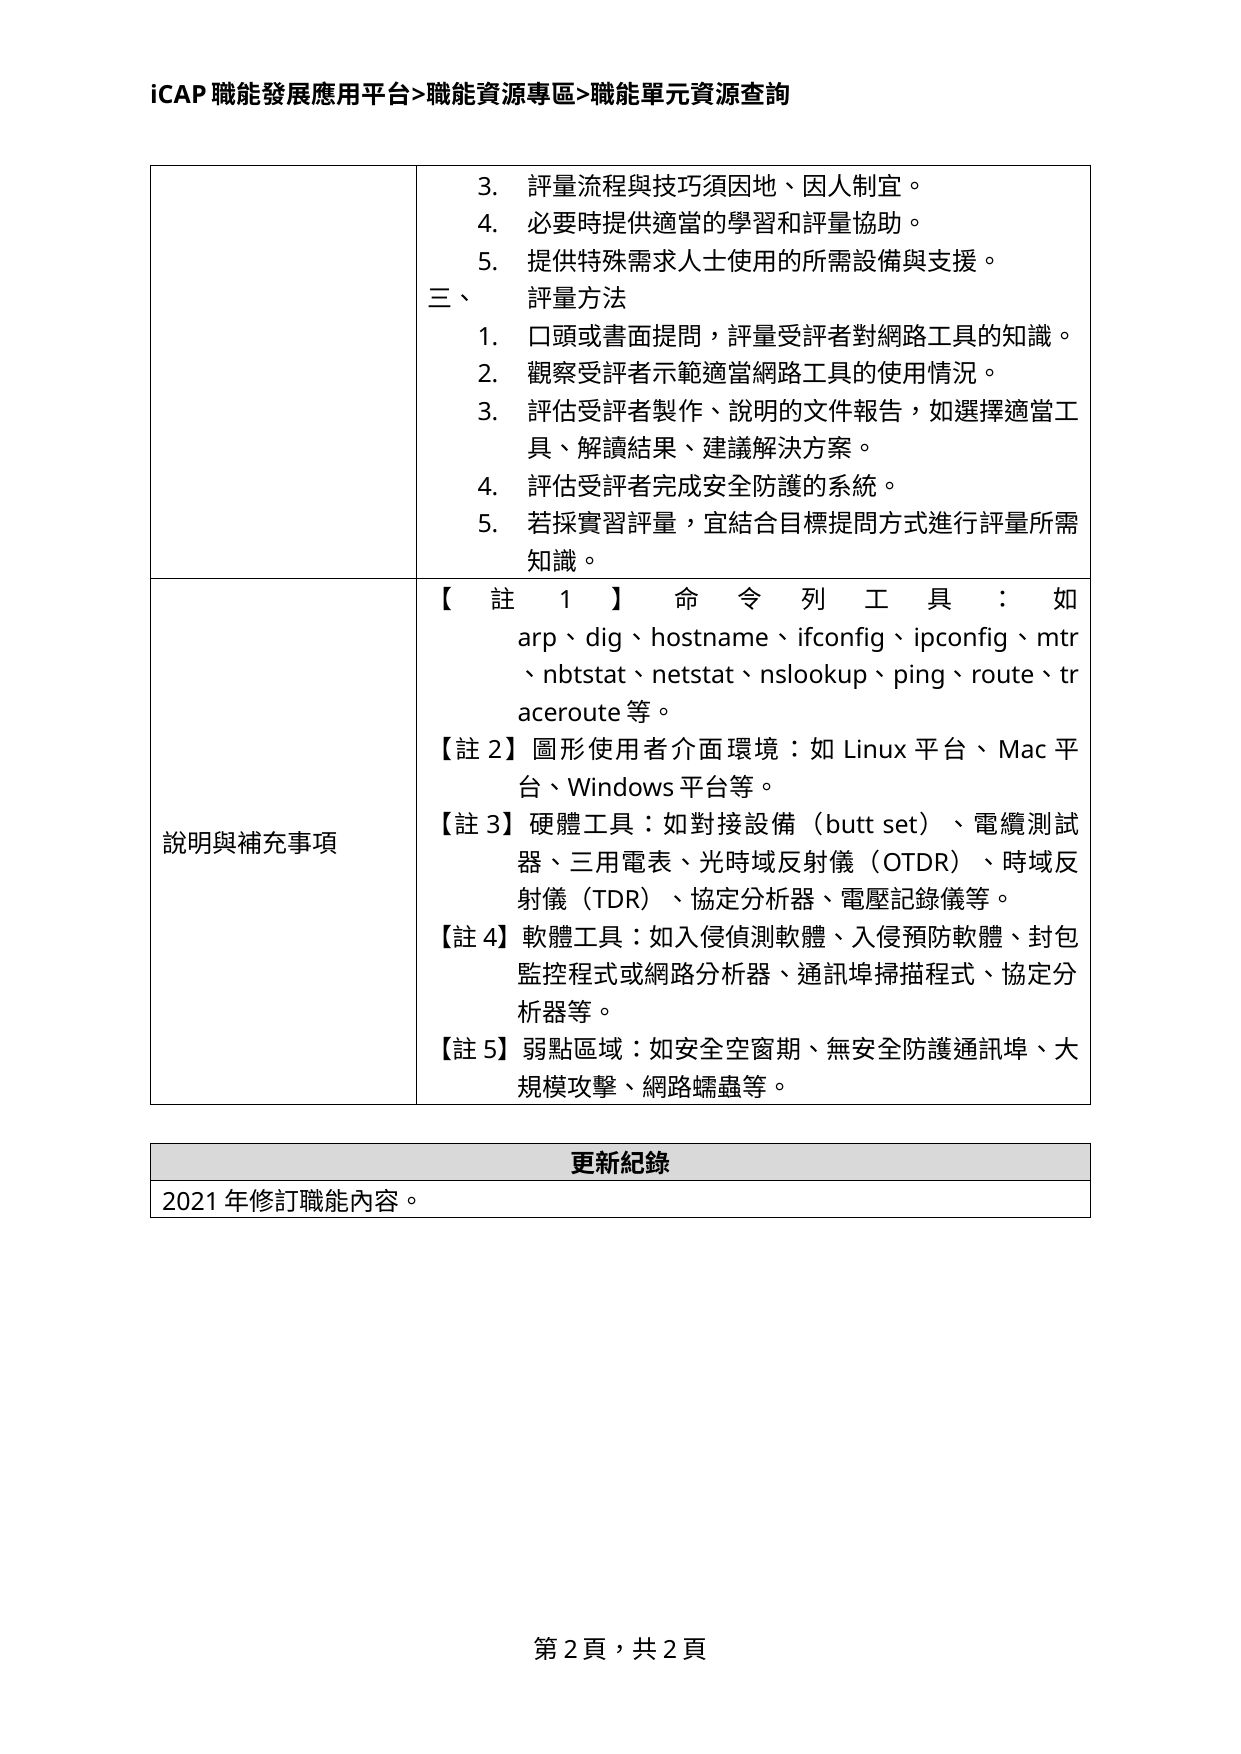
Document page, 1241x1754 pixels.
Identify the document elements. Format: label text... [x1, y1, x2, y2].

table_cell 2021年修訂職能內容。 [151, 1181, 1090, 1217]
table_header 更新紀錄 [151, 1144, 1090, 1180]
table_cell [151, 166, 416, 578]
table_cell 【註1】命令列工具：如arp、dig、hostname、ifconfig、ipconfig、mtr、nbtstat、netstat、nslookup、ping、route、traceroute等。 【註2】圖形使用者介面環境：如Linux平台、Mac平台、Windows平台等。 【註3】硬體工具：如對接設備（butt set）、電纜測試器、三用電表、光時域反射儀（OTDR）、時域反射儀（TDR）、協定分析器、電壓記錄儀等。 【註4】軟體工具：如入侵偵測軟體、入侵預防軟體、封包監控程式或網路分析器、通訊埠掃描程式、協定分析器等。 【註5】弱點區域：如安全空窗期、無安全防護通訊埠、大規模攻擊、網路蠕蟲等。 [417, 579, 1090, 1104]
table_cell 評量證據 找出並使用適當網路工具得以監控網路效能、找出網路攻擊、隔離安全漏洞。 評量情境與資源 相關先備條件如：網路維護程序、網路系統、軟硬體工具可用性、安全診斷軟體。 視情況與其他單位進行工作場域與工作職責方面的全面性評量。 評量流程與技巧須因地、因人制宜。 必要時提供適當的學習和評量協助。 提供特殊需求人士使用的所需設備與支援。 評量方法 口頭或書面提問，評量受評者對網路工具的知識。 觀察受評者示範適當網路工具的使用情況。 評估受評者製作、說明的文件報告，如選擇適當工具、解讀結果、建議解決方案。 評估受評者完成安全防護的系統。 若採實習評量，宜結合目標提問方式進行評量所需知識。 [417, 166, 1090, 578]
table_cell 說明與補充事項 [151, 579, 416, 1104]
